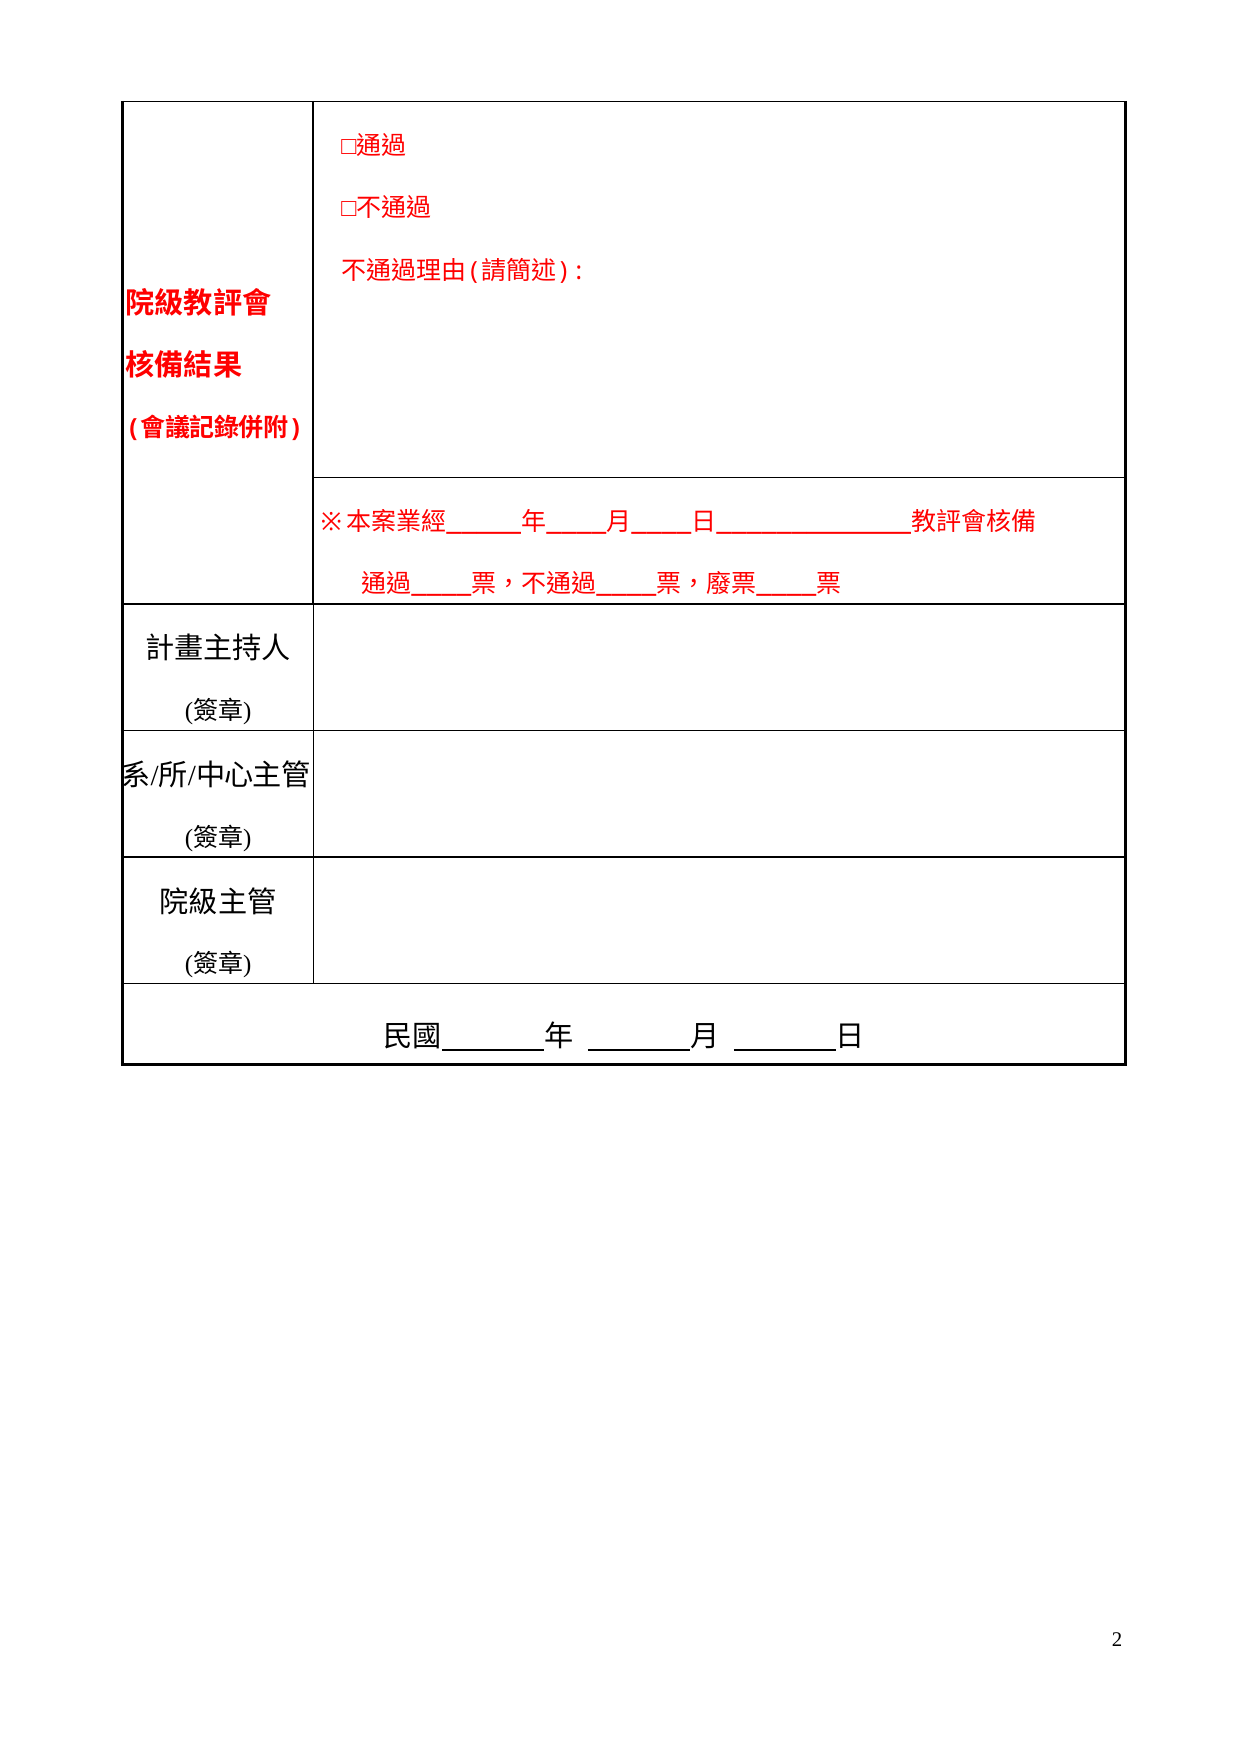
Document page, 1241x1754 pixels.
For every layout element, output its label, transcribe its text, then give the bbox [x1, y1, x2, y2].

table_cell [314, 605, 1124, 729]
table_cell [314, 731, 1124, 856]
table_cell 系/所/中心主管 (簽章) [124, 731, 313, 856]
table_cell [314, 858, 1124, 983]
table_cell 院級主管 (簽章) [124, 858, 313, 983]
table_cell 民國 年 月 日 [124, 984, 1124, 1063]
table_cell □通過 □不通過 不通過理由(請簡述): [314, 102, 1124, 477]
table_cell 院級教評會 核備結果 (會議記錄併附) [124, 102, 312, 603]
table_cell 計畫主持人 (簽章) [124, 605, 313, 729]
table_cell ※本案業經_____年____月____日_____________教評會核備 通過____票，不通過____票，廢票____票 [314, 478, 1124, 603]
